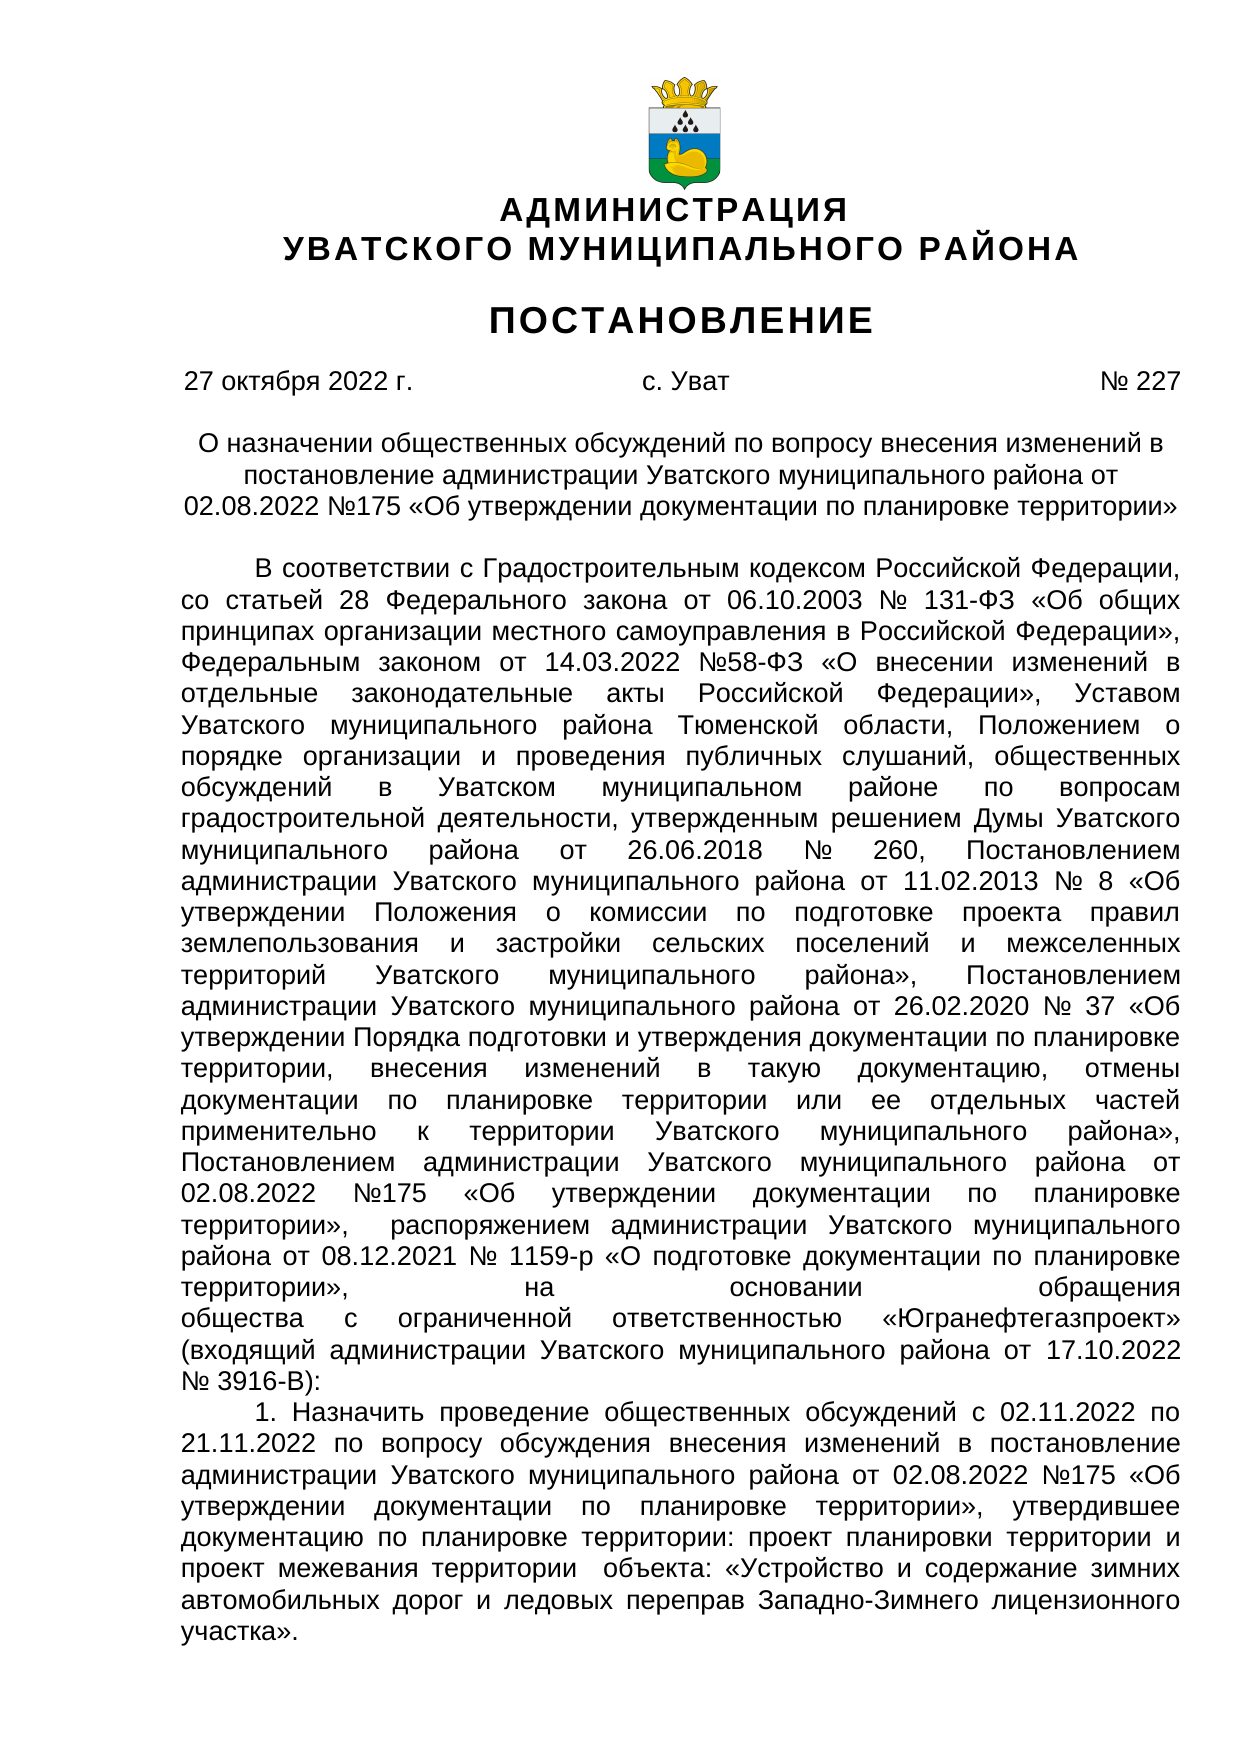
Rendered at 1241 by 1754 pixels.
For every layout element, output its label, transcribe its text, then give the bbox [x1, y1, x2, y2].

text Администрация Уватского муниципального района [181, 190, 1181, 267]
text В соответствии с Градостроительным кодексом Российской Федерации, со статьей 28 Федерального закона от 06.10.2003 № 131-ФЗ «Об общих принципах организации местного самоуправления в Российской Федерации», Федеральным законом от 14.03.2022 №58-ФЗ «О внесении изменений в отдельные законодательные акты Российской Федерации», Уставом Уватского муниципального района Тюменской области, Положением о порядке организации и проведения публичных слушаний, общественных обсуждений в Уватском муниципальном районе по вопросам градостроительной деятельности, утвержденным решением Думы Уватского муниципального района от 26.06.2018 № 260, Постановлением администрации Уватского муниципального района от 11.02.2013 № 8 «Об утверждении Положения о комиссии по подготовке проекта правил землепользования и застройки сельских поселений и межселенных территорий Уватского муниципального района», Постановлением администрации Уватского муниципального района от 26.02.2020 № 37 «Об утверждении Порядка подготовки и утверждения документации по планировке территории, внесения изменений в такую документацию, отмены документации по планировке территории или ее отдельных частей применительно к территории Уватского муниципального района», Постановлением администрации Уватского муниципального района от 02.08.2022 №175 «Об утверждении документации по планировке территории», распоряжением администрации Уватского муниципального района от 08.12.2021 № 1159-р «О подготовке документации по планировке территории», на основании обращения общества с ограниченной ответственностью «Югранефтегазпроект» (входящий администрации Уватского муниципального района от 17.10.2022 № 3916-В): [181, 552, 1181, 1396]
text 1. Назначить проведение общественных обсуждений с 02.11.2022 по 21.11.2022 по вопросу обсуждения внесения изменений в постановление администрации Уватского муниципального района от 02.08.2022 №175 «Об утверждении документации по планировке территории», утвердившее документацию по планировке территории: проект планировки территории и проект межевания территории объекта: «Устройство и содержание зимних автомобильных дорог и ледовых переправ Западно-Зимнего лицензионного участка». [181, 1396, 1181, 1646]
text Постановление [181, 298, 1181, 341]
text 27 октября 2022 г. с. Уват № 227 [181, 365, 1181, 396]
picture [648, 77, 721, 191]
text О назначении общественных обсуждений по вопросу внесения изменений в постановление администрации Уватского муниципального района от 02.08.2022 №175 «Об утверждении документации по планировке территории» [181, 427, 1181, 521]
